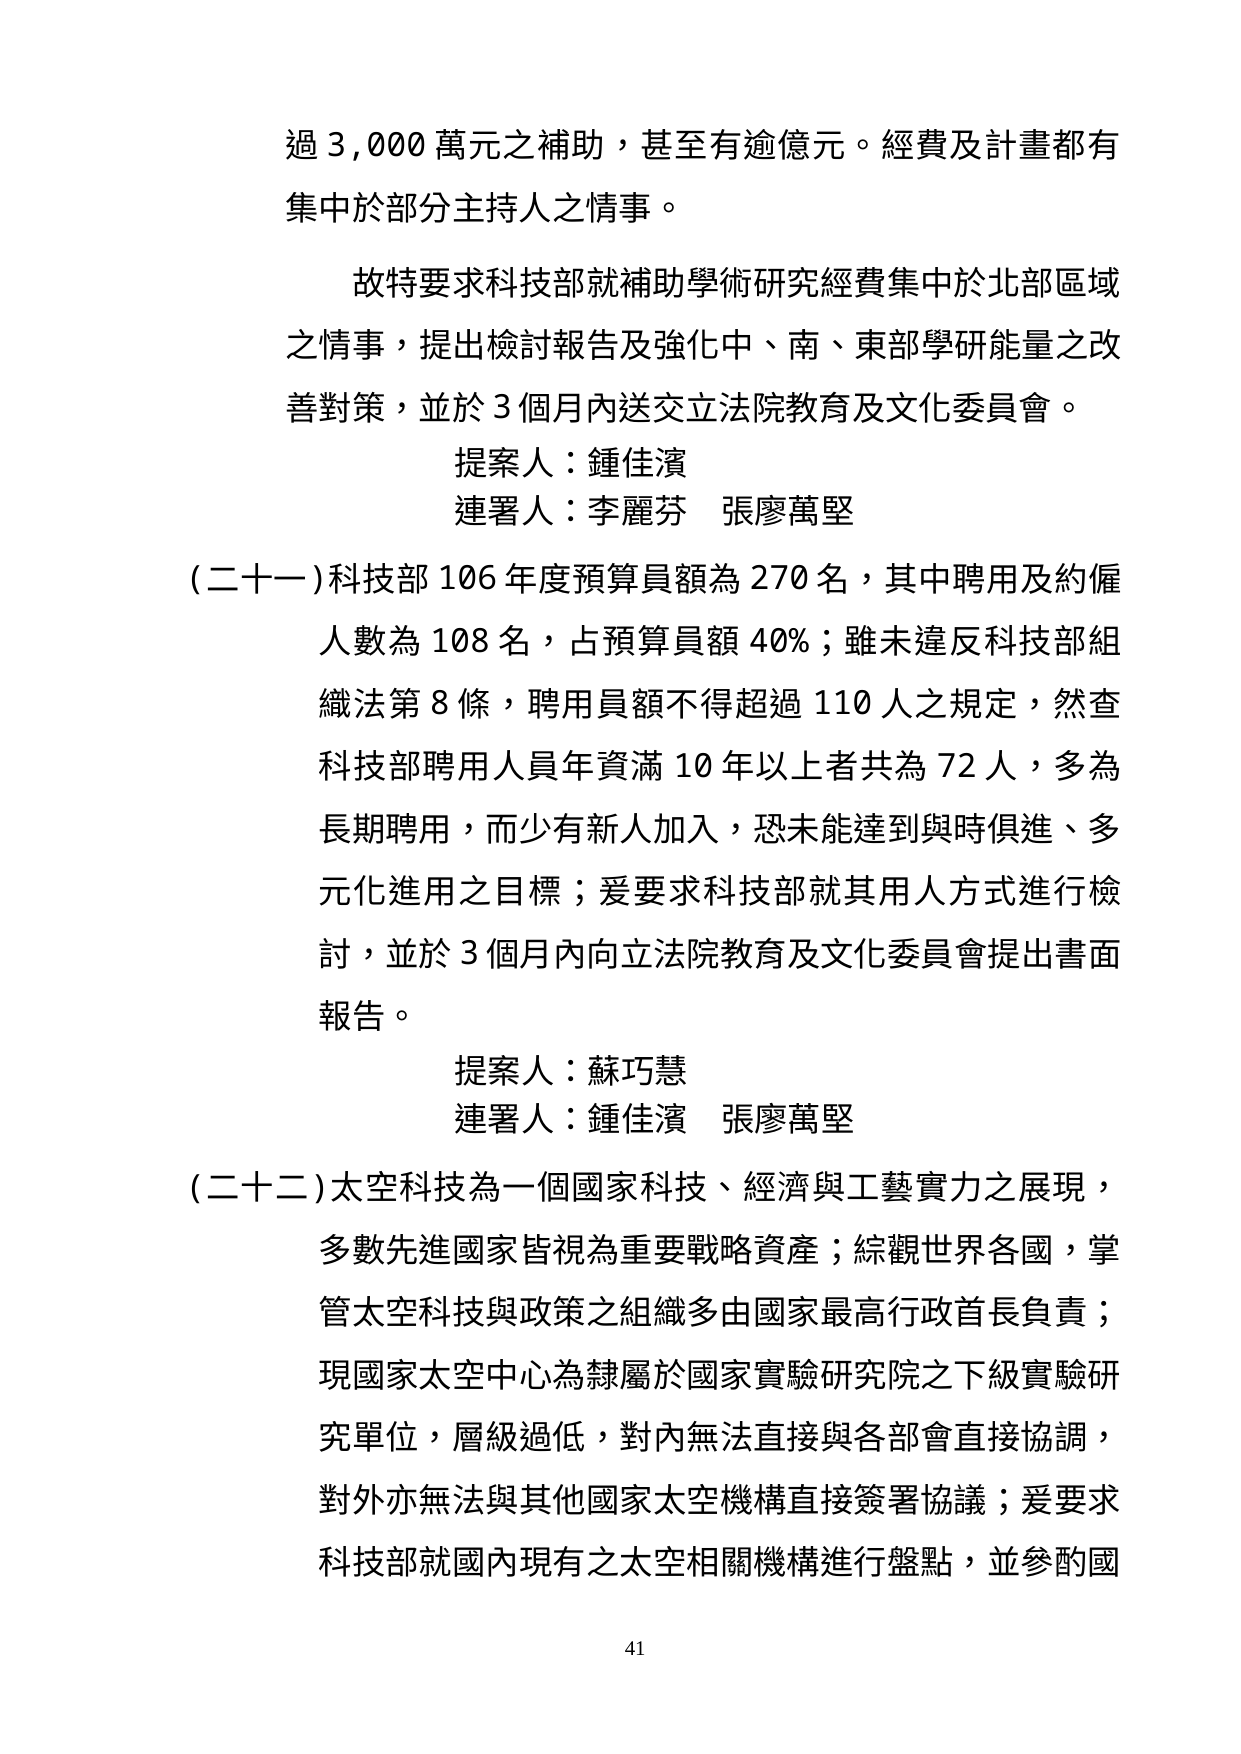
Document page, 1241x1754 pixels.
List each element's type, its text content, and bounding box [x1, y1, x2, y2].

text 過3,000萬元之補助，甚至有逾億元。經費及計畫都有集中於部分主持人之情事。 [285, 112, 1122, 237]
text 連署人：鍾佳濱 張廖萬堅 [148, 1093, 1122, 1141]
text 提案人：蘇巧慧 [148, 1046, 1122, 1093]
text 提案人：鍾佳濱 [148, 437, 1122, 485]
text 連署人：李麗芬 張廖萬堅 [148, 485, 1122, 533]
text 故特要求科技部就補助學術研究經費集中於北部區域之情事，提出檢討報告及強化中、南、東部學研能量之改善對策，並於3個月內送交立法院教育及文化委員會。 [285, 250, 1122, 437]
text (二十二)太空科技為一個國家科技、經濟與工藝實力之展現，多數先進國家皆視為重要戰略資產；綜觀世界各國，掌管太空科技與政策之組織多由國家最高行政首長負責；現國家太空中心為隸屬於國家實驗研究院之下級實驗研究單位，層級過低，對內無法直接與各部會直接協調，對外亦無法與其他國家太空機構直接簽署協議；爰要求科技部就國內現有之太空相關機構進行盤點，並參酌國 [185, 1154, 1122, 1591]
text (二十一)科技部106年度預算員額為270名，其中聘用及約僱人數為108名，占預算員額40%；雖未違反科技部組織法第8條，聘用員額不得超過110人之規定，然查科技部聘用人員年資滿10年以上者共為72人，多為長期聘用，而少有新人加入，恐未能達到與時俱進、多元化進用之目標；爰要求科技部就其用人方式進行檢討，並於3個月內向立法院教育及文化委員會提出書面報告。 [185, 546, 1122, 1046]
